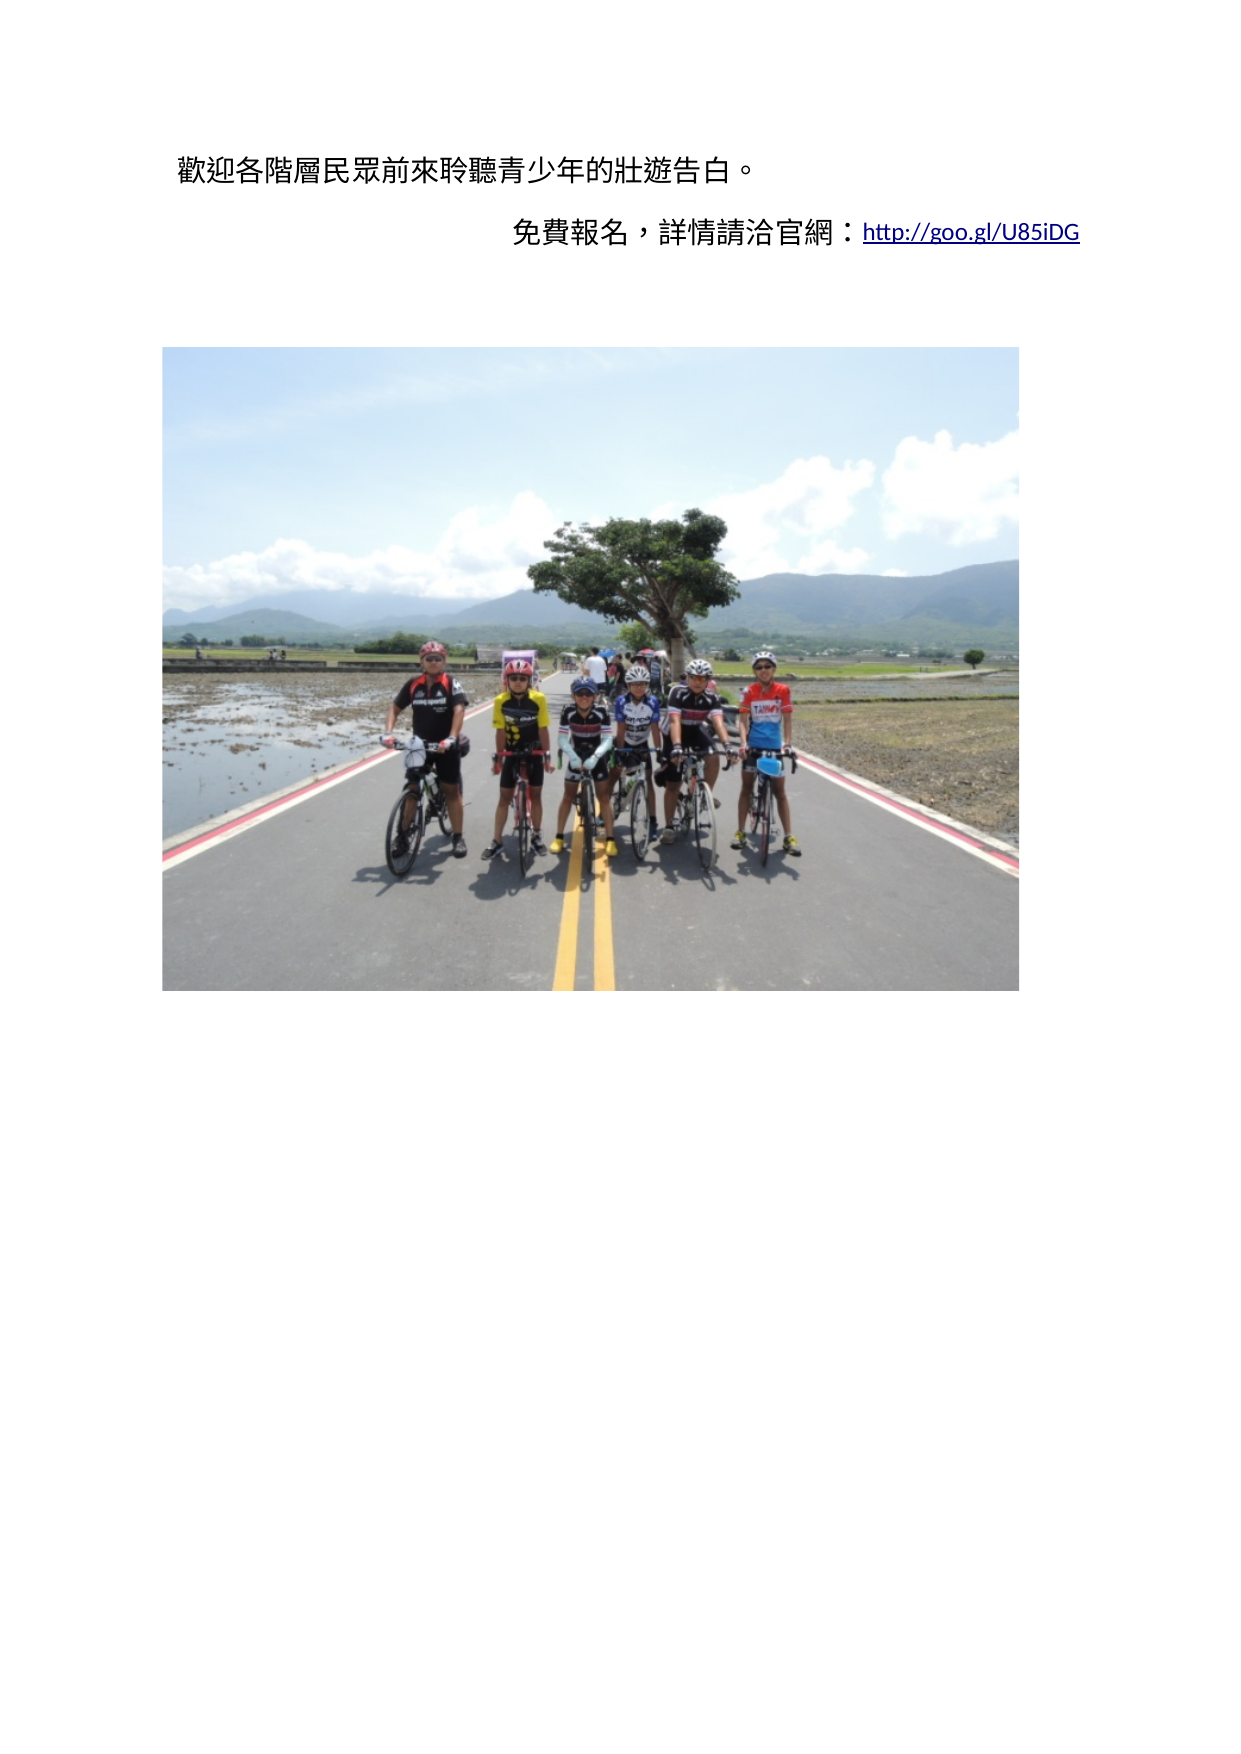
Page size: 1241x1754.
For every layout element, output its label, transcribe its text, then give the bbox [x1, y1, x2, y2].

text 免費報名，詳情請洽官網：http://goo.gl/U85iDG [148, 189, 1092, 252]
text 歡迎各階層民眾前來聆聽青少年的壯遊告白。 [148, 127, 1092, 189]
